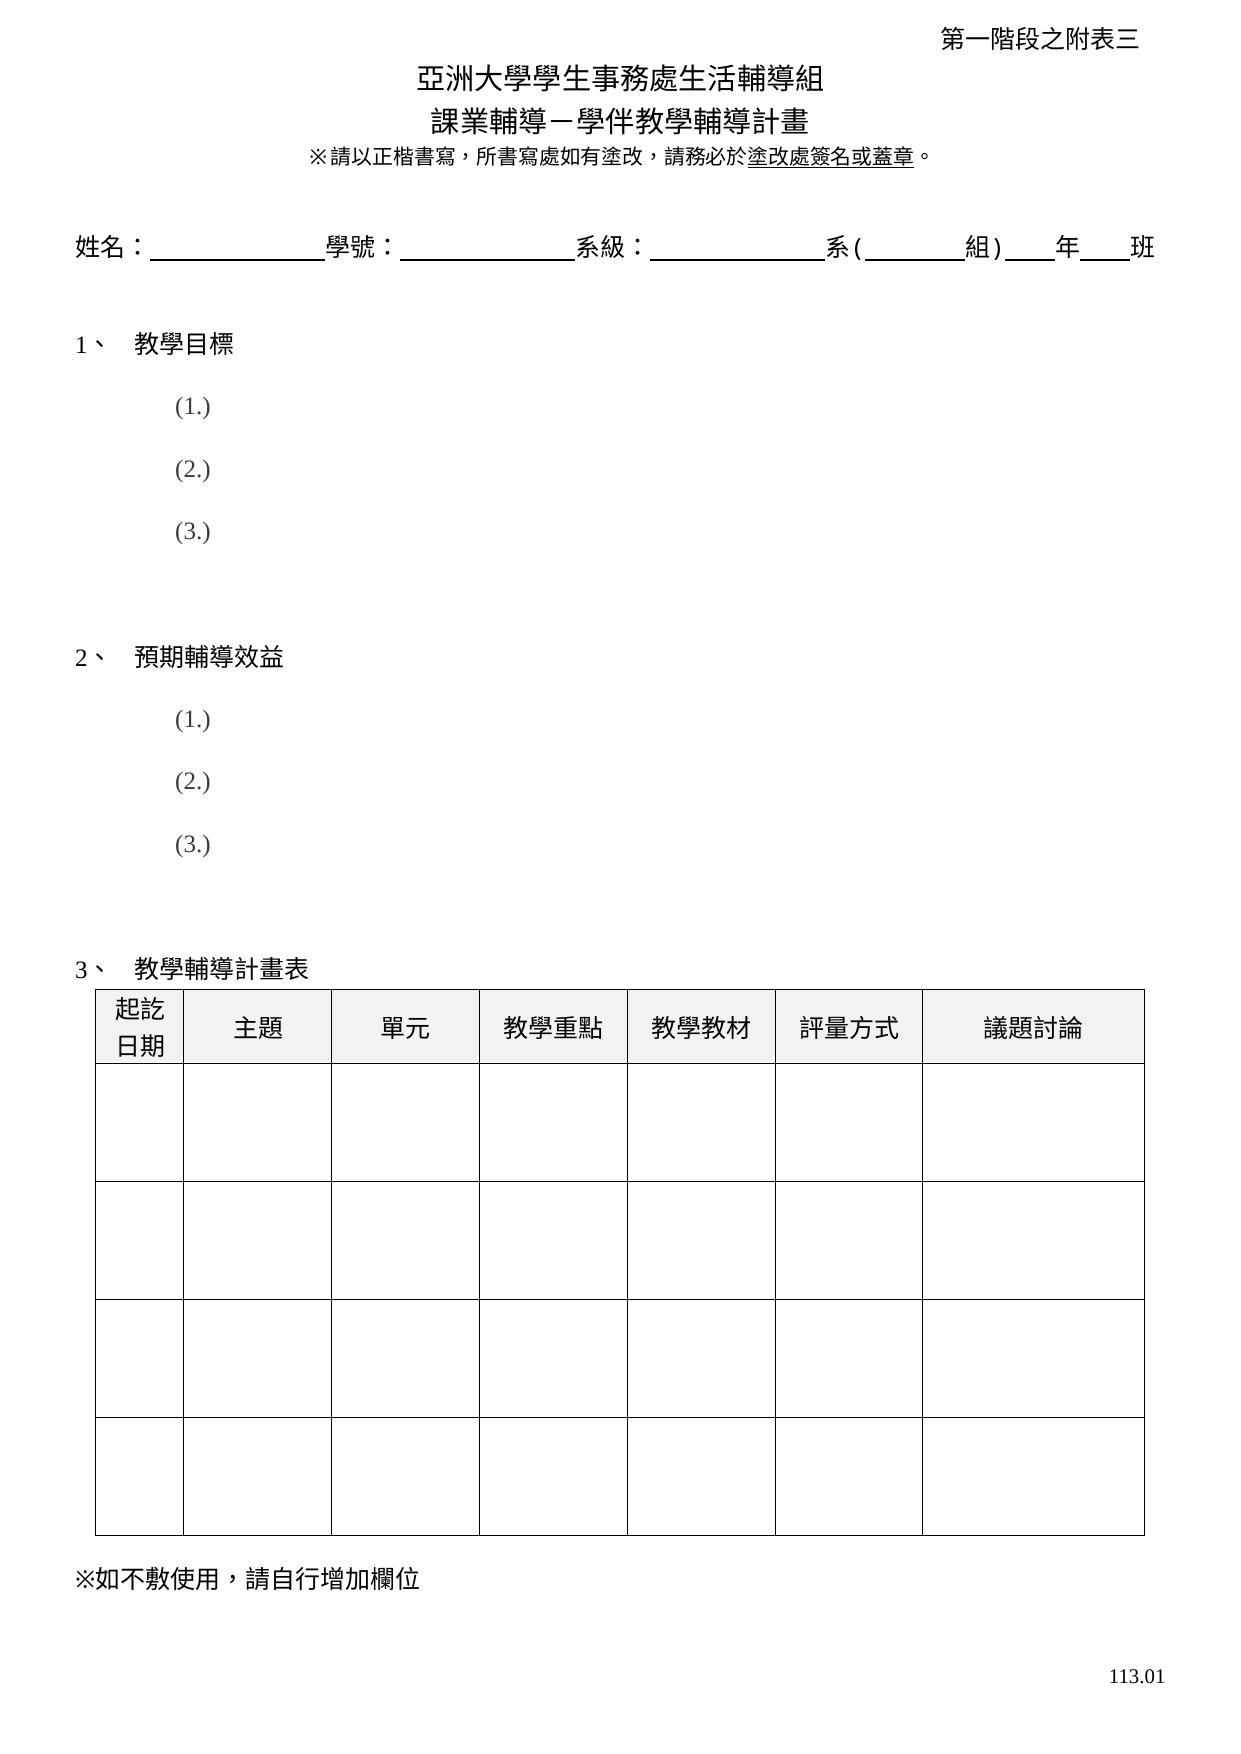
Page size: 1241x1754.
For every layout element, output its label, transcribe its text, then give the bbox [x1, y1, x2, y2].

text ※如不敷使用，請自行增加欄位 [75, 1536, 1165, 1598]
table_cell [332, 1182, 479, 1299]
table_cell [628, 1300, 775, 1417]
table_cell [184, 1418, 331, 1535]
table_cell [96, 1300, 183, 1417]
table_header 單元 [332, 990, 479, 1062]
table_cell [628, 1064, 775, 1181]
table_header 教學教材 [628, 990, 775, 1062]
table_cell [184, 1182, 331, 1299]
table_cell [923, 1064, 1144, 1181]
table_header 評量方式 [776, 990, 922, 1062]
table_cell [628, 1182, 775, 1299]
table_cell [923, 1182, 1144, 1299]
table_cell [332, 1064, 479, 1181]
table_cell [480, 1300, 627, 1417]
table_cell [96, 1182, 183, 1299]
table_cell [184, 1064, 331, 1181]
text ※請以正楷書寫，所書寫處如有塗改，請務必於塗改處簽名或蓋章。 [75, 141, 1165, 171]
table_cell [923, 1300, 1144, 1417]
table_cell [332, 1300, 479, 1417]
list 教學目標 [75, 301, 1165, 364]
table_cell [96, 1064, 183, 1181]
text 姓名： 學號： 系級： 系( 組) 年 班 [75, 228, 1165, 264]
text 亞洲大學學生事務處生活輔導組 [75, 56, 1165, 98]
list 教學輔導計畫表 [75, 926, 1165, 989]
table_cell [628, 1418, 775, 1535]
text 第一階段之附表三 [75, 20, 1140, 56]
table_cell [776, 1182, 922, 1299]
list 預期輔導效益 [75, 614, 1165, 676]
table_cell [776, 1300, 922, 1417]
table_cell [96, 1418, 183, 1535]
text 課業輔導－學伴教學輔導計畫 [75, 98, 1165, 141]
table_header 議題討論 [923, 990, 1144, 1062]
table_header 教學重點 [480, 990, 627, 1062]
table_cell [776, 1064, 922, 1181]
table_cell [480, 1182, 627, 1299]
table_header 主題 [184, 990, 331, 1062]
table_cell [184, 1300, 331, 1417]
table_cell [480, 1064, 627, 1181]
table_header 起訖日期 [96, 990, 183, 1062]
table_cell [480, 1418, 627, 1535]
table_cell [332, 1418, 479, 1535]
table_cell [923, 1418, 1144, 1535]
table_cell [776, 1418, 922, 1535]
